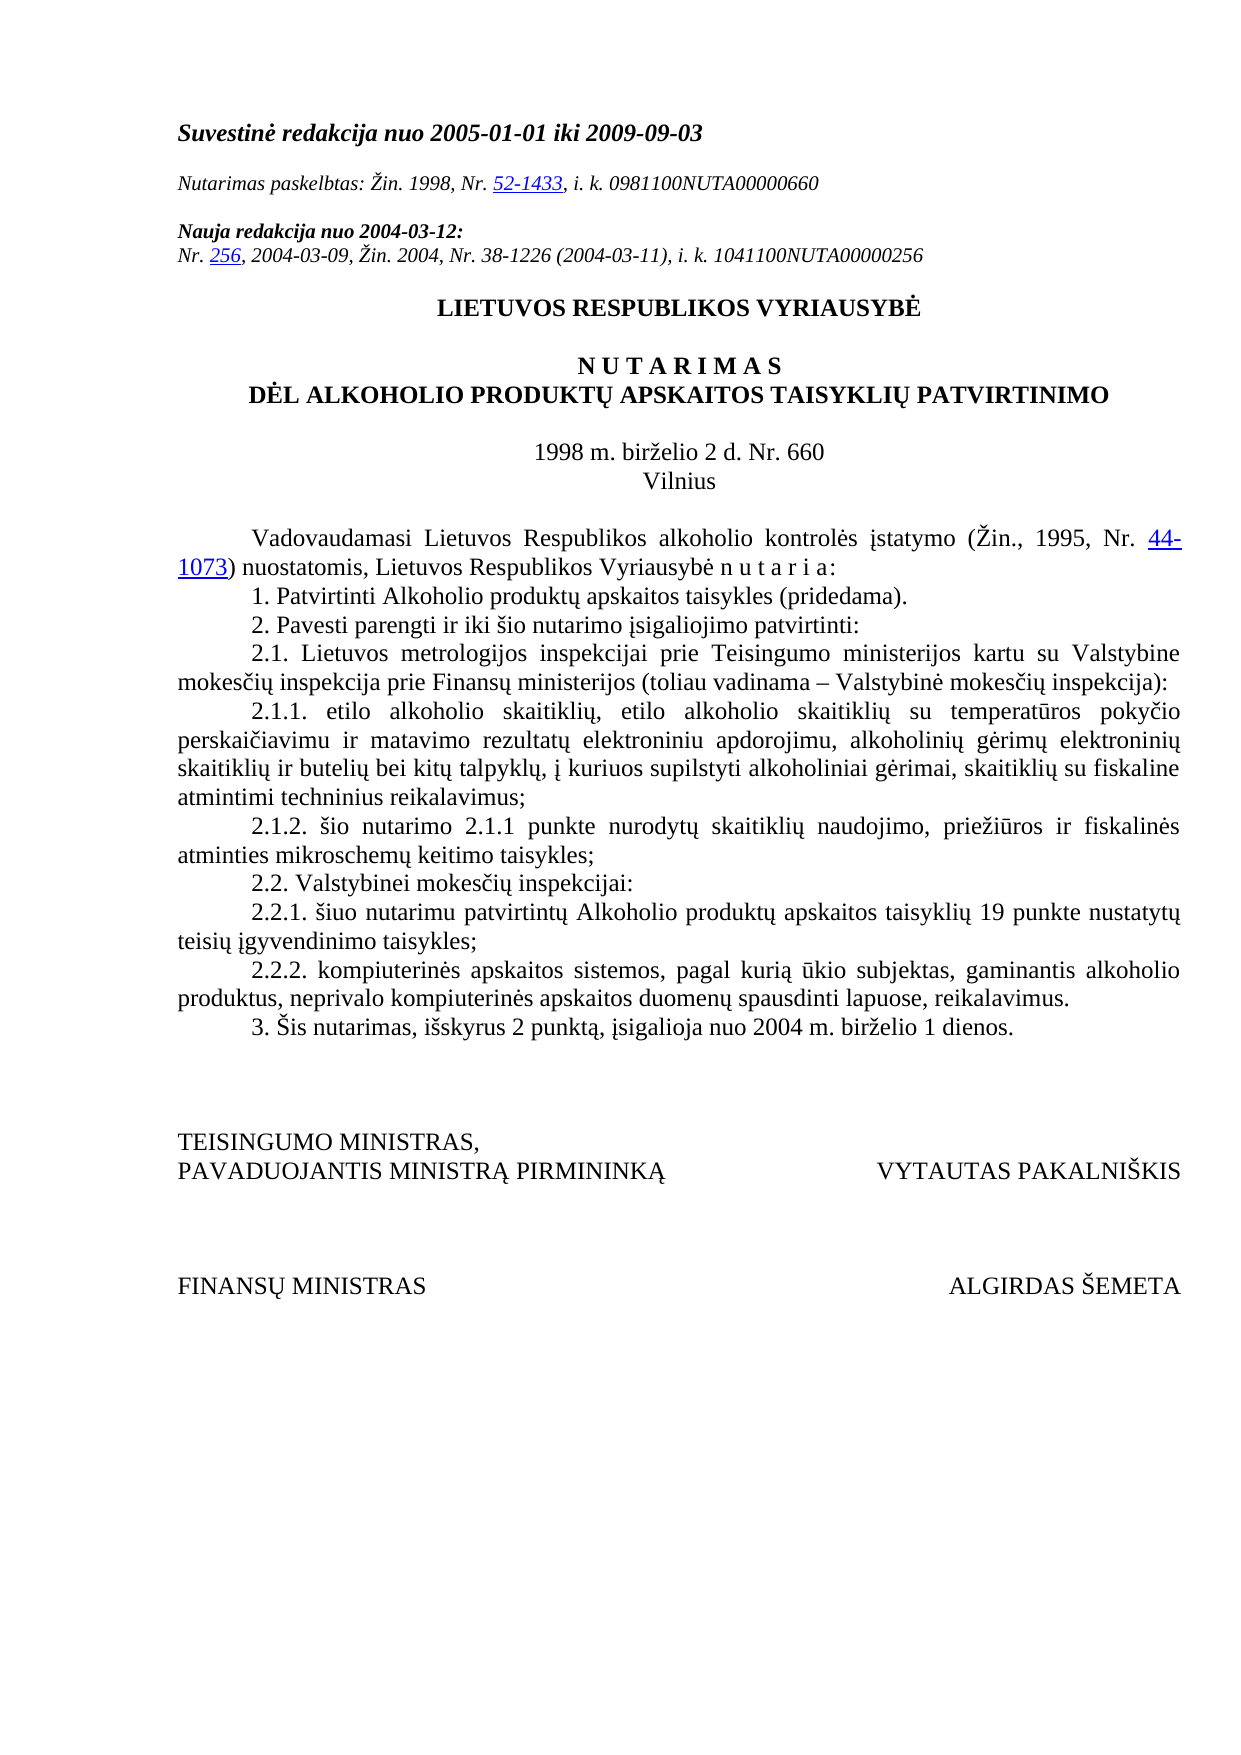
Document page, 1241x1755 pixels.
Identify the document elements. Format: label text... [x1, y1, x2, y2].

text 1. Patvirtinti Alkoholio produktų apskaitos taisykles (pridedama). [177, 581, 1181, 610]
text Finansų ministras Algirdas Šemeta [177, 1271, 1181, 1300]
text Suvestinė redakcija nuo 2005-01-01 iki 2009-09-03 [177, 118, 1181, 147]
text 1998 m. birželio 2 d. Nr. 660 [177, 437, 1181, 466]
text pavaduojantis Ministrą Pirmininką Vytautas Pakalniškis [177, 1156, 1181, 1185]
text Nauja redakcija nuo 2004-03-12: [177, 219, 1181, 243]
text Vadovaudamasi Lietuvos Respublikos alkoholio kontrolės įstatymo (Žin., 1995, Nr. 44-1073) nuostatomis, Lietuvos Respublikos Vyriausybė nutaria: [177, 523, 1181, 581]
text Nutarimas paskelbtas: Žin. 1998, Nr. 52-1433, i. k. 0981100NUTA00000660 [177, 171, 1181, 195]
text LIETUVOS RESPUBLIKOS VYRIAUSYBĖ [177, 293, 1181, 322]
text Vilnius [177, 466, 1181, 495]
text 2.1. Lietuvos metrologijos inspekcijai prie Teisingumo ministerijos kartu su Valstybine mokesčių inspekcija prie Finansų ministerijos (toliau vadinama – Valstybinė mokesčių inspekcija): [177, 638, 1181, 696]
text 2.1.2. šio nutarimo 2.1.1 punkte nurodytų skaitiklių naudojimo, priežiūros ir fiskalinės atminties mikroschemų keitimo taisykles; [177, 811, 1181, 868]
text NUTARIMAS [177, 351, 1181, 380]
text Nr. 256, 2004-03-09, Žin. 2004, Nr. 38-1226 (2004-03-11), i. k. 1041100NUTA00000256 [177, 243, 1181, 267]
text 2.2. Valstybinei mokesčių inspekcijai: [177, 868, 1181, 897]
text 2.2.1. šiuo nutarimu patvirtintų Alkoholio produktų apskaitos taisyklių 19 punkte nustatytų teisių įgyvendinimo taisykles; [177, 897, 1181, 955]
text Teisingumo ministras, [177, 1127, 1181, 1156]
text 2.2.2. kompiuterinės apskaitos sistemos, pagal kurią ūkio subjektas, gaminantis alkoholio produktus, neprivalo kompiuterinės apskaitos duomenų spausdinti lapuose, reikalavimus. [177, 955, 1181, 1012]
text 2. Pavesti parengti ir iki šio nutarimo įsigaliojimo patvirtinti: [177, 610, 1181, 638]
text DĖL ALKOHOLIO PRODUKTŲ APSKAITOS TAISYKLIŲ PATVIRTINIMO [177, 380, 1181, 408]
text 3. Šis nutarimas, išskyrus 2 punktą, įsigalioja nuo 2004 m. birželio 1 dienos. [177, 1012, 1181, 1041]
text 2.1.1. etilo alkoholio skaitiklių, etilo alkoholio skaitiklių su temperatūros pokyčio perskaičiavimu ir matavimo rezultatų elektroniniu apdorojimu, alkoholinių gėrimų elektroninių skaitiklių ir butelių bei kitų talpyklų, į kuriuos supilstyti alkoholiniai gėrimai, skaitiklių su fiskaline atmintimi techninius reikalavimus; [177, 696, 1181, 811]
